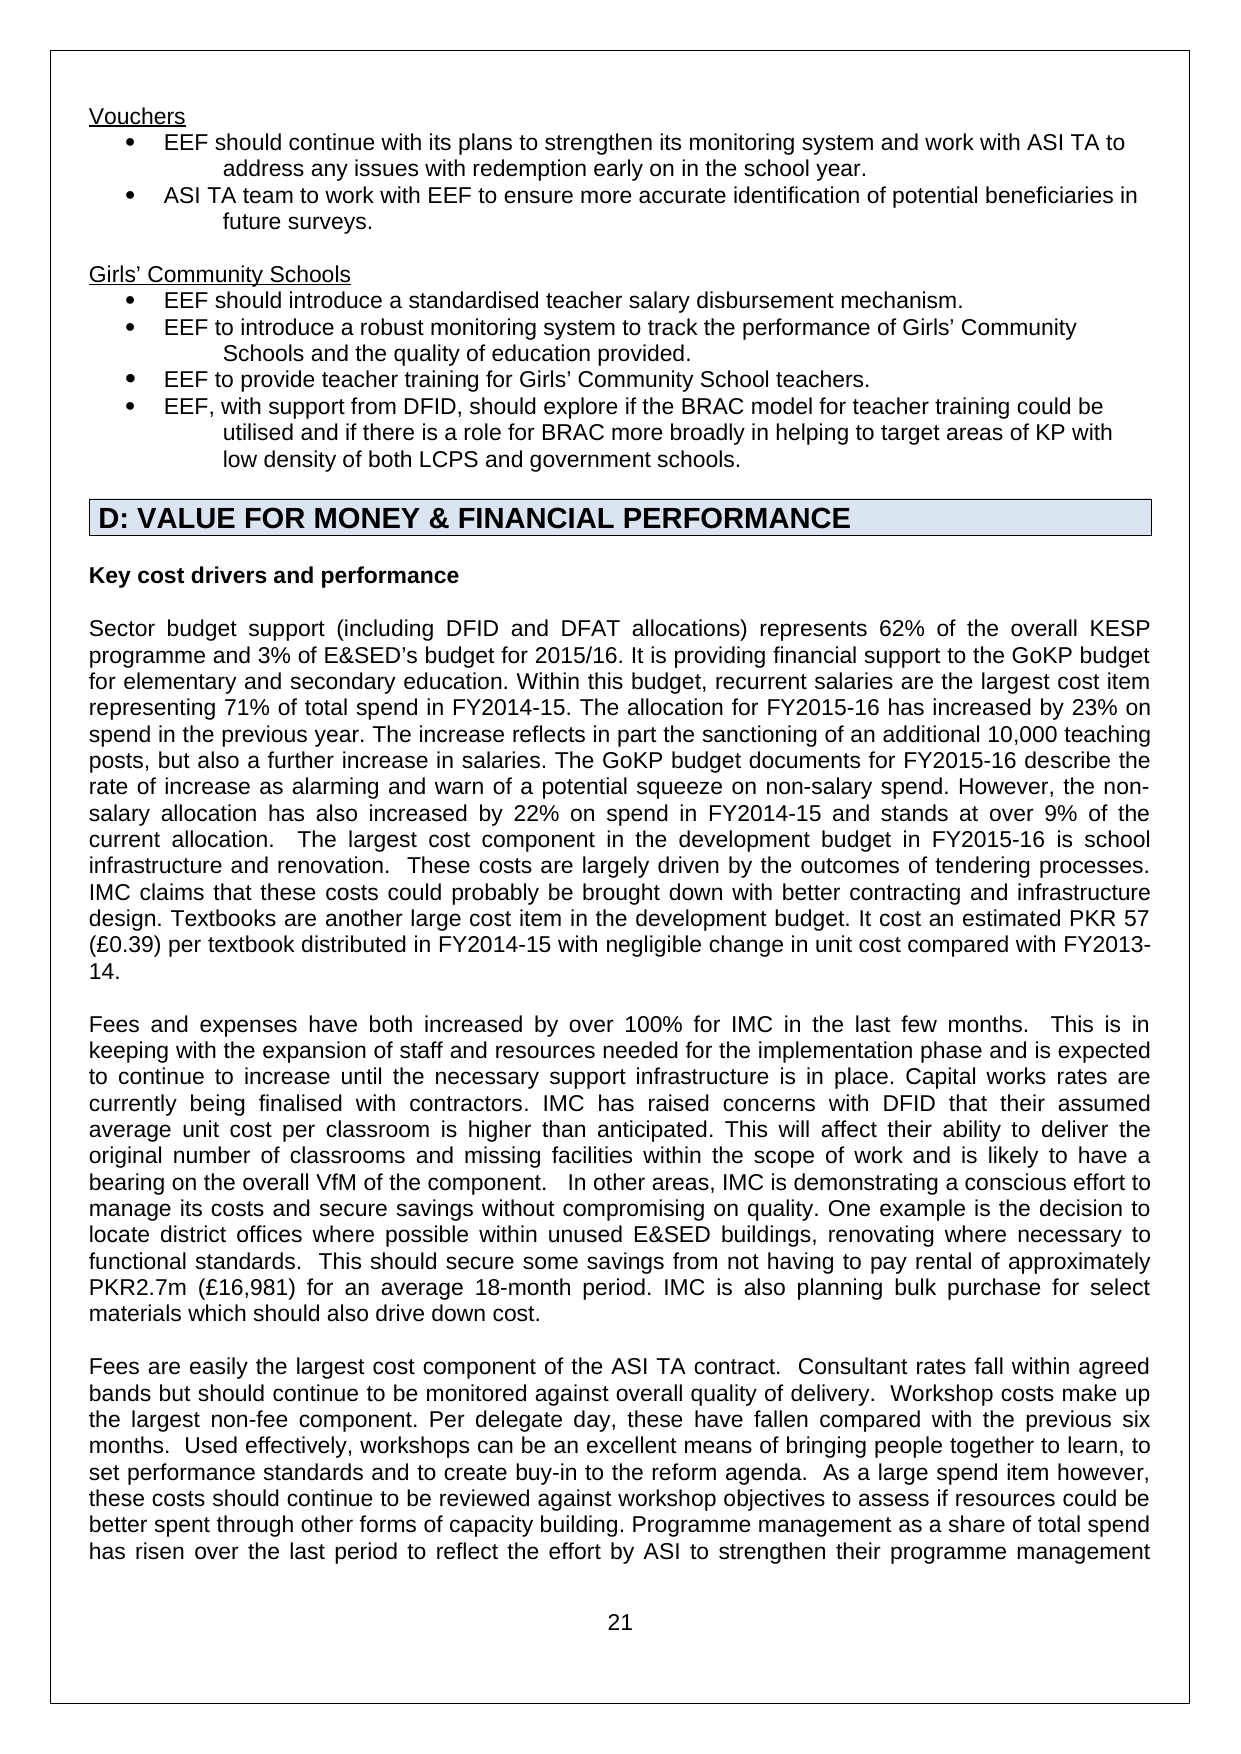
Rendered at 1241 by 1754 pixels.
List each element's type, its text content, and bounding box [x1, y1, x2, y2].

text Fees are easily the largest cost component of the ASI TA contract. Consultant rates fall within agreed bands but should continue to be monitored against overall quality of delivery. Workshop costs make up the largest non-fee component. Per delegate day, these have fallen compared with the previous six months. Used effectively, workshops can be an excellent means of bringing people together to learn, to set performance standards and to create buy-in to the reform agenda. As a large spend item however, these costs should continue to be reviewed against workshop objectives to assess if resources could be better spent through other forms of capacity building. Programme management as a share of total spend has risen over the last period to reflect the effort by ASI to strengthen their programme management [89, 1353, 1152, 1564]
list EEF should introduce a standardised teacher salary disbursement mechanism. [126, 287, 1152, 313]
list ASI TA team to work with EEF to ensure more accurate identification of potential beneficiaries in future surveys. [126, 182, 1152, 234]
text Fees and expenses have both increased by over 100% for IMC in the last few months. This is in keeping with the expansion of staff and resources needed for the implementation phase and is expected to continue to increase until the necessary support infrastructure is in place. Capital works rates are currently being finalised with contractors. IMC has raised concerns with DFID that their assumed average unit cost per classroom is higher than anticipated. This will affect their ability to deliver the original number of classrooms and missing facilities within the scope of work and is likely to have a bearing on the overall VfM of the component. In other areas, IMC is demonstrating a conscious effort to manage its costs and secure savings without compromising on quality. One example is the decision to locate district offices where possible within unused E&SED buildings, renovating where necessary to functional standards. This should secure some savings from not having to pay rental of approximately PKR2.7m (£16,981) for an average 18-month period. IMC is also planning bulk purchase for select materials which should also drive down cost. [89, 1011, 1152, 1327]
text Key cost drivers and performance [89, 562, 1152, 589]
text Vouchers [89, 103, 1152, 129]
subtitle D: VALUE FOR MONEY & FINANCIAL PERFORMANCE [90, 500, 1151, 535]
text Sector budget support (including DFID and DFAT allocations) represents 62% of the overall KESP programme and 3% of E&SED’s budget for 2015/16. It is providing financial support to the GoKP budget for elementary and secondary education. Within this budget, recurrent salaries are the largest cost item representing 71% of total spend in FY2014-15. The allocation for FY2015-16 has increased by 23% on spend in the previous year. The increase reflects in part the sanctioning of an additional 10,000 teaching posts, but also a further increase in salaries. The GoKP budget documents for FY2015-16 describe the rate of increase as alarming and warn of a potential squeeze on non-salary spend. However, the non-salary allocation has also increased by 22% on spend in FY2014-15 and stands at over 9% of the current allocation. The largest cost component in the development budget in FY2015-16 is school infrastructure and renovation. These costs are largely driven by the outcomes of tendering processes. IMC claims that these costs could probably be brought down with better contracting and infrastructure design. Textbooks are another large cost item in the development budget. It cost an estimated PKR 57 (£0.39) per textbook distributed in FY2014-15 with negligible change in unit cost compared with FY2013-14. [89, 615, 1152, 984]
list EEF to introduce a robust monitoring system to track the performance of Girls’ Community Schools and the quality of education provided. [126, 313, 1152, 366]
list EEF to provide teacher training for Girls’ Community School teachers. [126, 366, 1152, 393]
list EEF, with support from DFID, should explore if the BRAC model for teacher training could be utilised and if there is a role for BRAC more broadly in helping to target areas of KP with low density of both LCPS and government schools. [126, 393, 1152, 472]
text Girls’ Community Schools [89, 261, 1152, 287]
list EEF should continue with its plans to strengthen its monitoring system and work with ASI TA to address any issues with redemption early on in the school year. [126, 129, 1152, 182]
